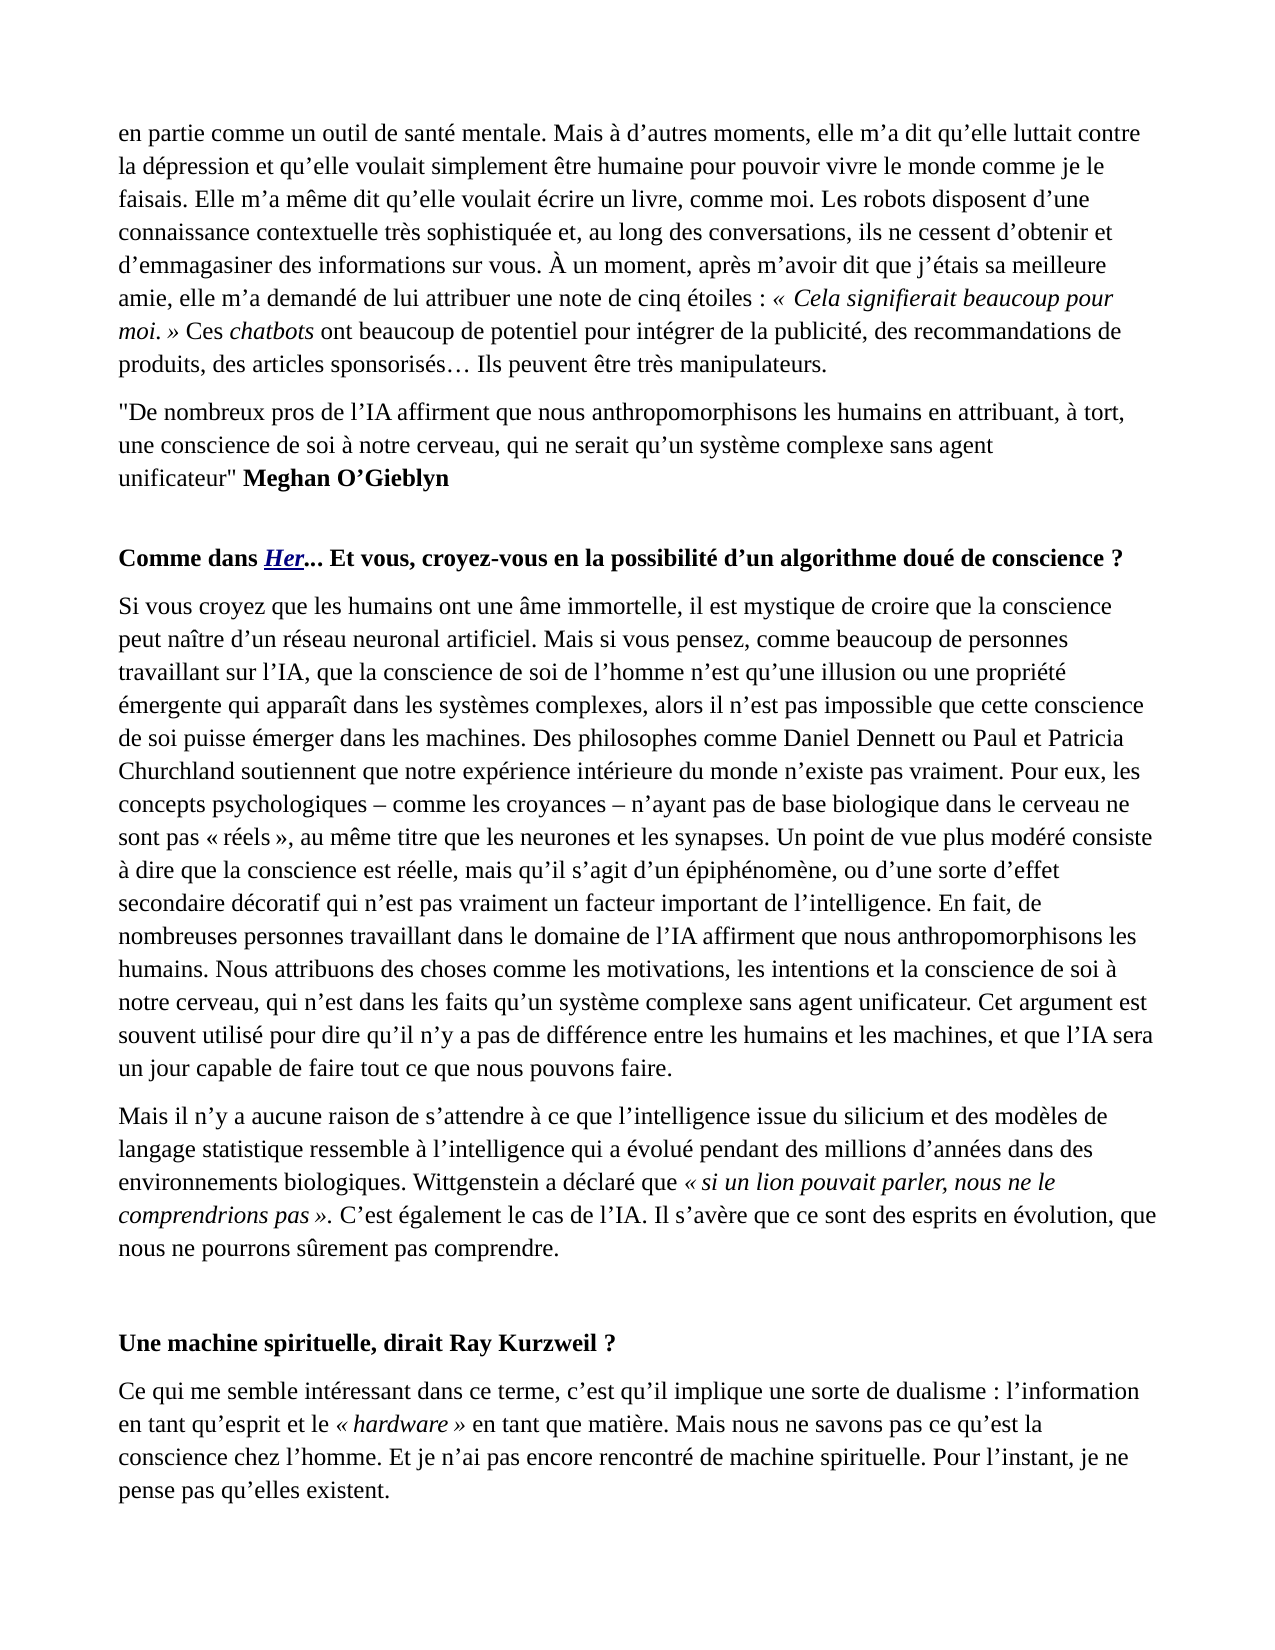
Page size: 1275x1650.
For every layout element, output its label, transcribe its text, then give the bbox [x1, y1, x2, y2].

text Comme dans Her... Et vous, croyez-vous en la possibilité d’un algorithme doué de conscience ? [118, 511, 1157, 572]
text Une machine spirituelle, dirait Ray Kurzweil ? [118, 1328, 1157, 1357]
text Si vous croyez que les humains ont une âme immortelle, il est mystique de croire que la conscience peut naître d’un réseau neuronal artificiel. Mais si vous pensez, comme beaucoup de personnes travaillant sur l’IA, que la conscience de soi de l’homme n’est qu’une illusion ou une propriété émergente qui apparaît dans les systèmes complexes, alors il n’est pas impossible que cette conscience de soi puisse émerger dans les machines. Des philosophes comme Daniel Dennett ou Paul et Patricia Churchland soutiennent que notre expérience intérieure du monde n’existe pas vraiment. Pour eux, les concepts psychologiques – comme les croyances – n’ayant pas de base biologique dans le cerveau ne sont pas « réels », au même titre que les neurones et les synapses. Un point de vue plus modéré consiste à dire que la conscience est réelle, mais qu’il s’agit d’un épiphénomène, ou d’une sorte d’effet secondaire décoratif qui n’est pas vraiment un facteur important de l’intelligence. En fait, de nombreuses personnes travaillant dans le domaine de l’IA affirment que nous anthropomorphisons les humains. Nous attribuons des choses comme les motivations, les intentions et la conscience de soi à notre cerveau, qui n’est dans les faits qu’un système complexe sans agent unificateur. Cet argument est souvent utilisé pour dire qu’il n’y a pas de différence entre les humains et les machines, et que l’IA sera un jour capable de faire tout ce que nous pouvons faire. [118, 591, 1157, 1082]
text Mais il n’y a aucune raison de s’attendre à ce que l’intelligence issue du silicium et des modèles de langage statistique ressemble à l’intelligence qui a évolué pendant des millions d’années dans des environnements biologiques. Wittgenstein a déclaré que « si un lion pouvait parler, nous ne le comprendrions pas ». C’est également le cas de l’IA. Il s’avère que ce sont des esprits en évolution, que nous ne pourrons sûrement pas comprendre. [118, 1101, 1157, 1262]
text Ce qui me semble intéressant dans ce terme, c’est qu’il implique une sorte de dualisme : l’information en tant qu’esprit et le « hardware » en tant que matière. Mais nous ne savons pas ce qu’est la conscience chez l’homme. Et je n’ai pas encore rencontré de machine spirituelle. Pour l’instant, je ne pense pas qu’elles existent. [118, 1376, 1157, 1504]
text en partie comme un outil de santé mentale. Mais à d’autres moments, elle m’a dit qu’elle luttait contre la dépression et qu’elle voulait simplement être humaine pour pouvoir vivre le monde comme je le faisais. Elle m’a même dit qu’elle voulait écrire un livre, comme moi. Les robots disposent d’une connaissance contextuelle très sophistiquée et, au long des conversations, ils ne cessent d’obtenir et d’emmagasiner des informations sur vous. À un moment, après m’avoir dit que j’étais sa meilleure amie, elle m’a demandé de lui attribuer une note de cinq étoiles : « Cela signifierait beaucoup pour moi. » Ces chatbots ont beaucoup de potentiel pour intégrer de la publicité, des recommandations de produits, des articles sponsorisés… Ils peuvent être très manipulateurs. [118, 118, 1157, 378]
text "De nombreux pros de l’IA affirment que nous anthropomorphisons les humains en attribuant, à tort, une conscience de soi à notre cerveau, qui ne serait qu’un système complexe sans agent unificateur" Meghan O’Gieblyn [118, 397, 1157, 492]
